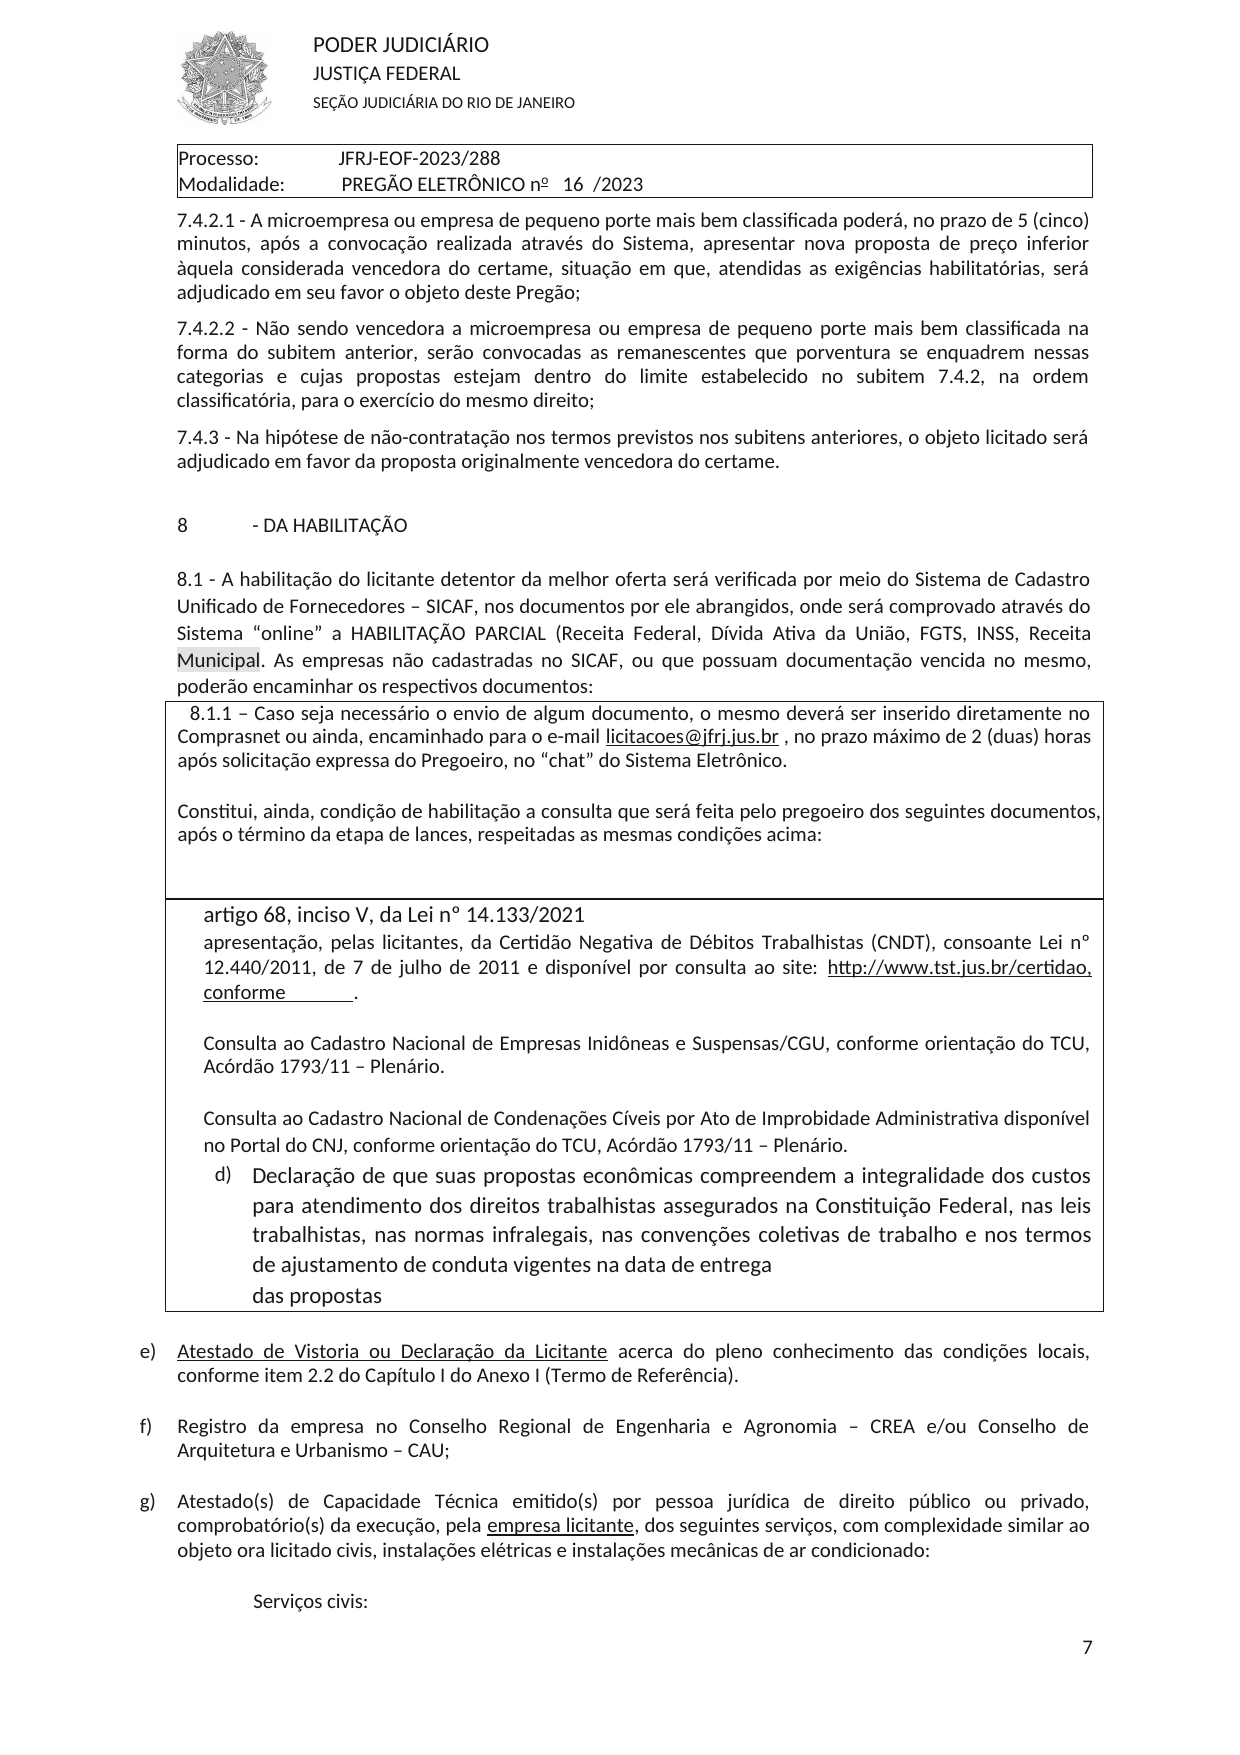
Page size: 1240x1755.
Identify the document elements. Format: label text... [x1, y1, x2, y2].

table_cell [1092, 1159, 1103, 1311]
table_cell apresentação, pelas licitantes, da Certidão Negativa de Débitos Trabalhistas (CNDT), consoante Lei nº 12.440/2011, de 7 de julho de 2011 e disponível por consulta ao site: http://www.tst.jus.br/certidao, conforme . Consulta ao Cadastro Nacional de Empresas Inidôneas e Suspensas/CGU, conforme orientação do TCU, Acórdão 1793/11 – Plenário. Consulta ao Cadastro Nacional de Condenações Cíveis por Ato de Improbidade Administrativa disponível no Portal do CNJ, conforme orientação do TCU, Acórdão 1793/11 – Plenário. [203, 900, 1103, 1159]
list Atestado de Vistoria ou Declaração da Licitante acerca do pleno conhecimento das condições locais, conforme item 2.2 do Capítulo I do Anexo I (Termo de Referência). [139, 1339, 1091, 1387]
table_cell das propostas [252, 1280, 396, 1311]
list Registro da empresa no Conselho Regional de Engenharia e Agronomia – CREA e/ou Conselho de Arquitetura e Urbanismo – CAU; [139, 1414, 1091, 1463]
text 7.4.3 - Na hipótese de não-contratação nos termos previstos nos subitens anteriores, o objeto licitado será adjudicado em favor da proposta originalmente vencedora do certame. [177, 425, 1091, 473]
table_header artigo 68, inciso V, da Lei nº 14.133/2021 [203, 900, 622, 930]
text 7.4.2.2 - Não sendo vencedora a microempresa ou empresa de pequeno porte mais bem classificada na forma do subitem anterior, serão convocadas as remanescentes que porventura se enquadrem nessas categorias e cujas propostas estejam dentro do limite estabelecido no subitem 7.4.2, na ordem classificatória, para o exercício do mesmo direito; [177, 316, 1091, 413]
table_header 8.1.1 – Caso seja necessário o envio de algum documento, o mesmo deverá ser inserido diretamente no Comprasnet ou ainda, encaminhado para o e-mail licitacoes@jfrj.jus.br , no prazo máximo de 2 (duas) horas após solicitação expressa do Pregoeiro, no “chat” do Sistema Eletrônico. Constitui, ainda, condição de habilitação a consulta que será feita pelo pregoeiro dos seguintes documentos, após o término da etapa de lances, respeitadas as mesmas condições acima: [166, 702, 1103, 898]
table_cell d) [203, 1159, 252, 1311]
text Serviços civis: [253, 1589, 1091, 1613]
text 7.4.2.1 - A microempresa ou empresa de pequeno porte mais bem classificada poderá, no prazo de 5 (cinco) minutos, após a convocação realizada através do Sistema, apresentar nova proposta de preço inferior àquela considerada vencedora do certame, situação em que, atendidas as exigências habilitatórias, será adjudicado em seu favor o objeto deste Pregão; [177, 208, 1091, 304]
table_cell Declaração de que suas propostas econômicas compreendem a integralidade dos custos para atendimento dos direitos trabalhistas assegurados na Constituição Federal, nas leis trabalhistas, nas normas infralegais, nas convenções coletivas de trabalho e nos termos de ajustamento de conduta vigentes na data de entrega [252, 1159, 1092, 1279]
text 8.1 - A habilitação do licitante detentor da melhor oferta será verificada por meio do Sistema de Cadastro Unificado de Fornecedores – SICAF, nos documentos por ele abrangidos, onde será comprovado através do Sistema “online” a HABILITAÇÃO PARCIAL (Receita Federal, Dívida Ativa da União, FGTS, INSS, Receita Municipal. As empresas não cadastradas no SICAF, ou que possuam documentação vencida no mesmo, poderão encaminhar os respectivos documentos: [177, 566, 1093, 699]
subtitle - DA HABILITAÇÃO [177, 512, 1092, 538]
table_cell [166, 900, 203, 1311]
list Atestado(s) de Capacidade Técnica emitido(s) por pessoa jurídica de direito público ou privado, comprobatório(s) da execução, pela empresa licitante, dos seguintes serviços, com complexidade similar ao objeto ora licitado civis, instalações elétricas e instalações mecânicas de ar condicionado: [139, 1490, 1091, 1562]
table_cell [396, 1280, 1092, 1311]
